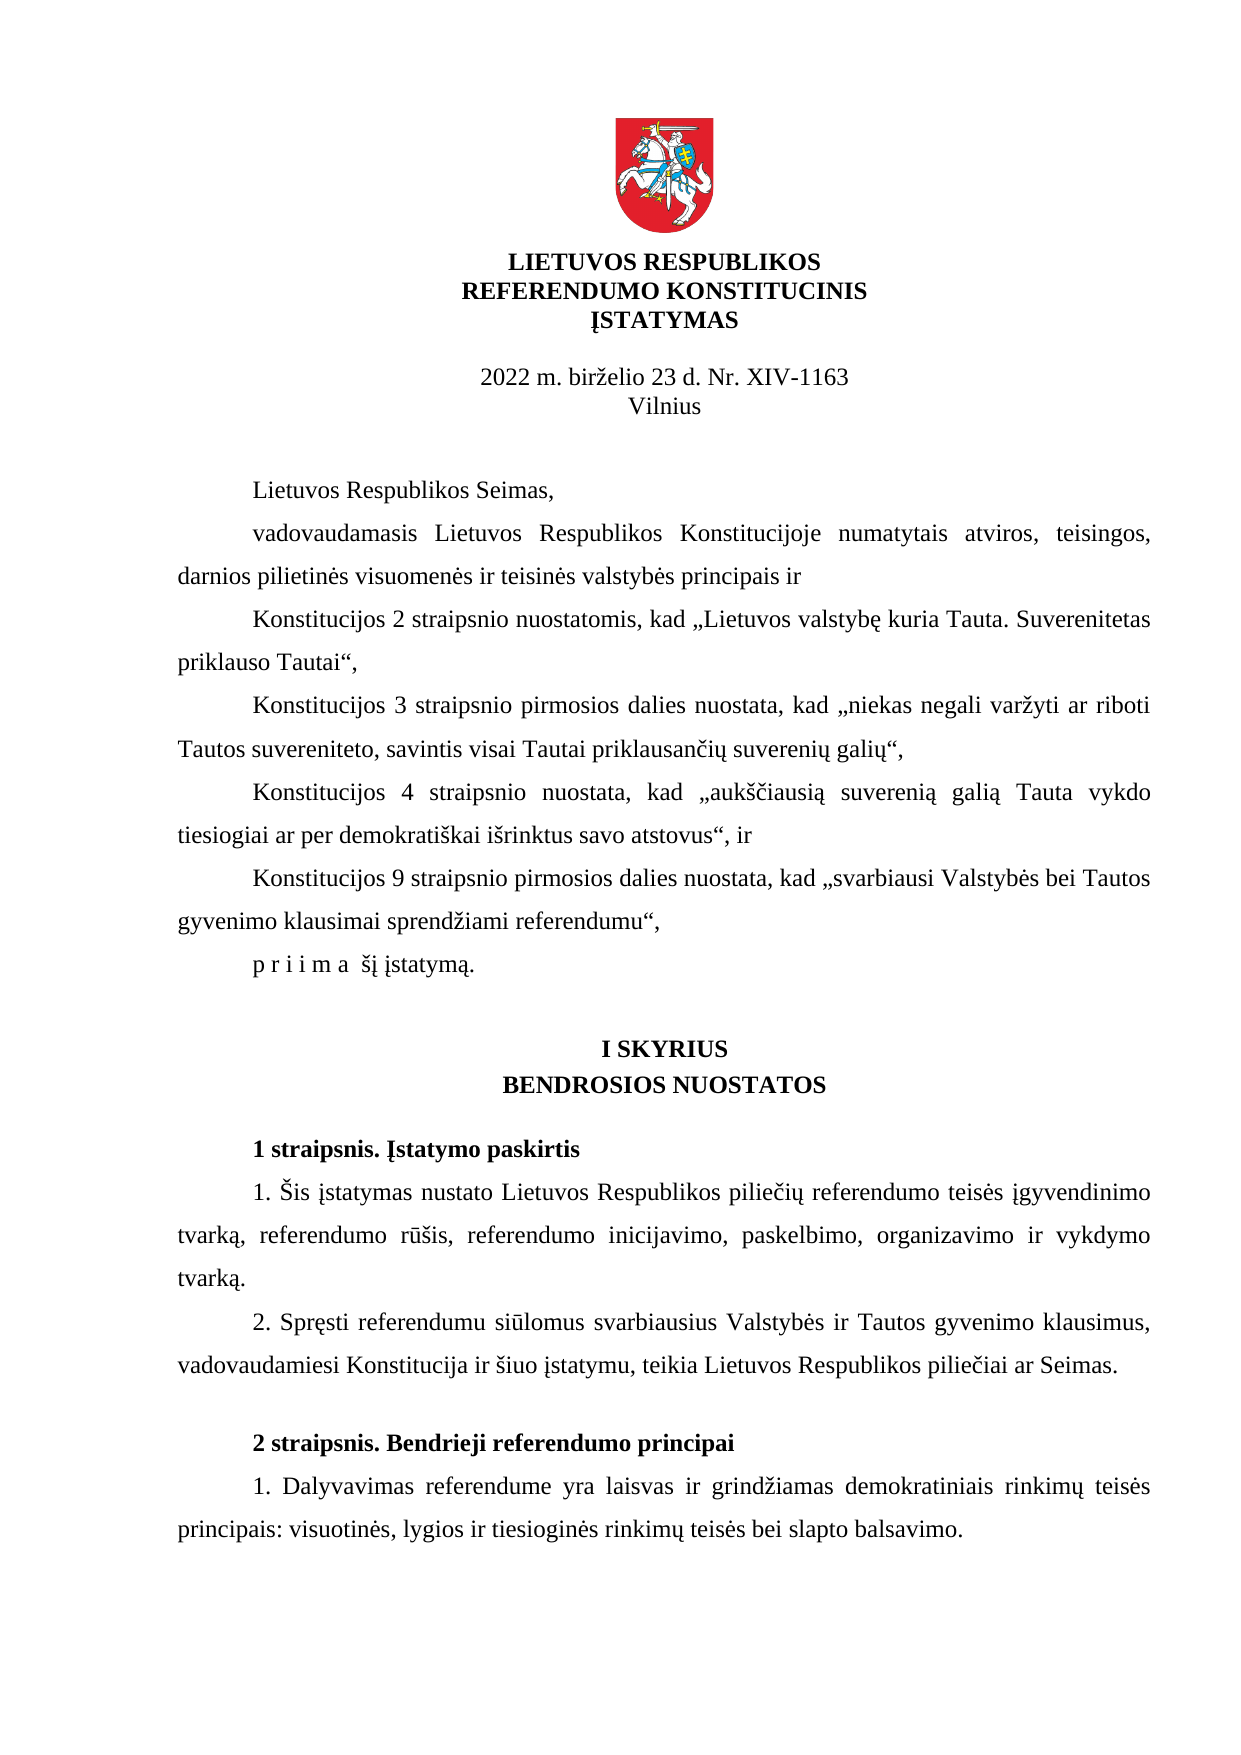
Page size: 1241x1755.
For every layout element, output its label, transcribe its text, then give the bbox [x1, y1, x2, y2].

text Konstitucijos 2 straipsnio nuostatomis, kad „Lietuvos valstybę kuria Tauta. Suverenitetas priklauso Tautai“, [177, 604, 1152, 676]
text 1 straipsnis. Įstatymo paskirtis [177, 1134, 1152, 1163]
text Konstitucijos 9 straipsnio pirmosios dalies nuostata, kad „svarbiausi Valstybės bei Tautos gyvenimo klausimai sprendžiami referendumu“, [177, 863, 1152, 935]
text Konstitucijos 4 straipsnio nuostata, kad „aukščiausią suverenią galią Tauta vykdo tiesiogiai ar per demokratiškai išrinktus savo atstovus“, ir [177, 777, 1152, 849]
text ĮSTATYMAS [177, 305, 1152, 333]
text 1. Šis įstatymas nustato Lietuvos Respublikos piliečių referendumo teisės įgyvendinimo tvarką, referendumo rūšis, referendumo inicijavimo, paskelbimo, organizavimo ir vykdymo tvarką. [177, 1177, 1152, 1292]
text I SKYRIUS [177, 1028, 1152, 1063]
text LIETUVOS RESPUBLIKOS [177, 247, 1152, 276]
text Konstitucijos 3 straipsnio pirmosios dalies nuostata, kad „niekas negali varžyti ar riboti Tautos suvereniteto, savintis visai Tautai priklausančių suverenių galių“, [177, 691, 1152, 762]
text Lietuvos Respublikos Seimas, [177, 475, 1152, 504]
text 2. Spręsti referendumu siūlomus svarbiausius Valstybės ir Tautos gyvenimo klausimus, vadovaudamiesi Konstitucija ir šiuo įstatymu, teikia Lietuvos Respublikos piliečiai ar Seimas. [177, 1307, 1152, 1378]
text vadovaudamasis Lietuvos Respublikos Konstitucijoje numatytais atviros, teisingos, darnios pilietinės visuomenės ir teisinės valstybės principais ir [177, 518, 1152, 590]
text priima šį įstatymą. [177, 949, 1152, 978]
text BENDROSIOS NUOSTATOS [177, 1063, 1152, 1099]
text 2022 m. birželio 23 d. Nr. XIV-1163 [177, 362, 1152, 391]
text Vilnius [177, 391, 1152, 420]
text REFERENDUMO KONSTITUCINIS [177, 276, 1152, 305]
text 2 straipsnis. Bendrieji referendumo principai [177, 1428, 1152, 1457]
text 1. Dalyvavimas referendume yra laisvas ir grindžiamas demokratiniais rinkimų teisės principais: visuotinės, lygios ir tiesioginės rinkimų teisės bei slapto balsavimo. [177, 1471, 1152, 1543]
